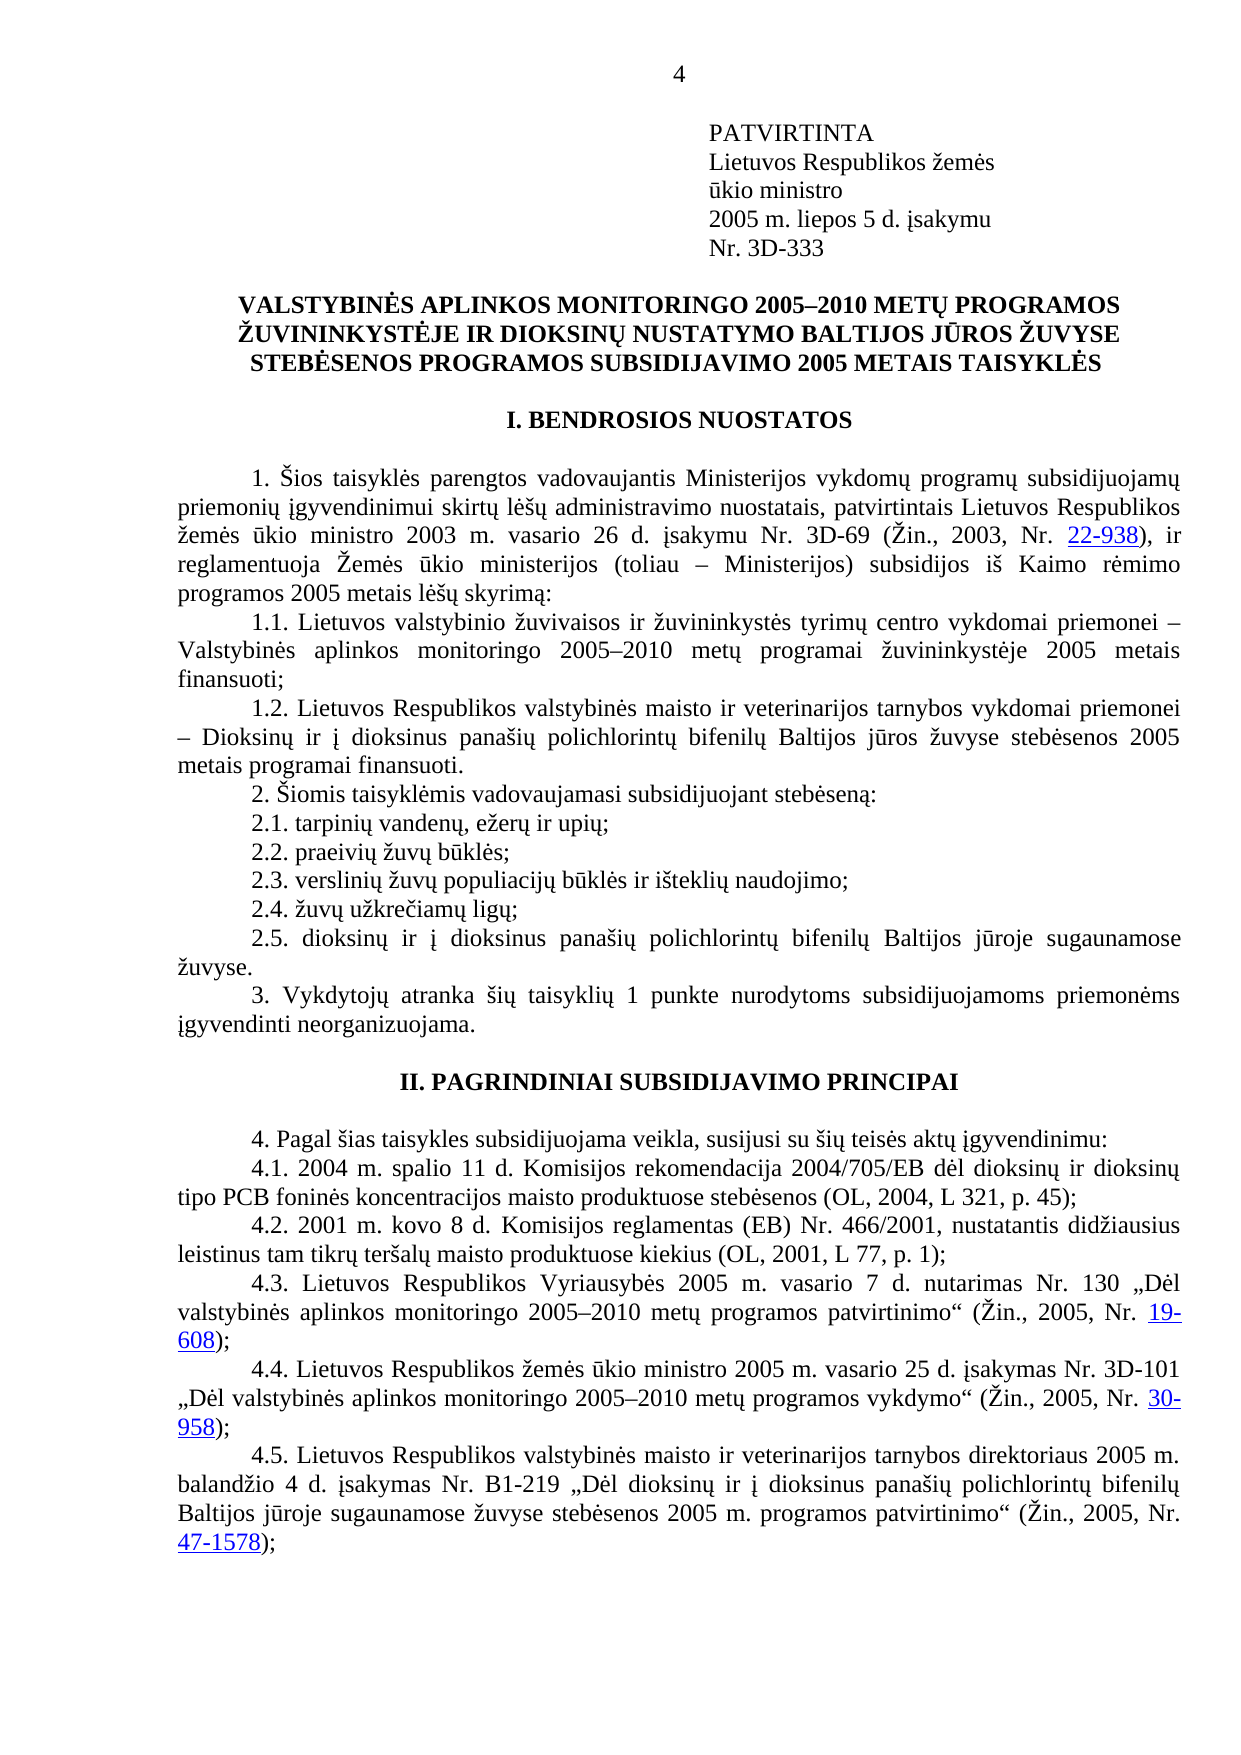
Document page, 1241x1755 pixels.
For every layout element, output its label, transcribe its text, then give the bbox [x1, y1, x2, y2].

text Nr. 3D-333 [177, 233, 1181, 262]
text PATVIRTINTA [177, 118, 1181, 147]
text 4.5. Lietuvos Respublikos valstybinės maisto ir veterinarijos tarnybos direktoriaus 2005 m. balandžio 4 d. įsakymas Nr. B1-219 „Dėl dioksinų ir į dioksinus panašių polichlorintų bifenilų Baltijos jūroje sugaunamose žuvyse stebėsenos 2005 m. programos patvirtinimo“ (Žin., 2005, Nr. 47-1578); [177, 1441, 1181, 1556]
text 4.3. Lietuvos Respublikos Vyriausybės 2005 m. vasario 7 d. nutarimas Nr. 130 „Dėl valstybinės aplinkos monitoringo 2005–2010 metų programos patvirtinimo“ (Žin., 2005, Nr. 19-608); [177, 1268, 1181, 1354]
text 1. Šios taisyklės parengtos vadovaujantis Ministerijos vykdomų programų subsidijuojamų priemonių įgyvendinimui skirtų lėšų administravimo nuostatais, patvirtintais Lietuvos Respublikos žemės ūkio ministro 2003 m. vasario 26 d. įsakymu Nr. 3D-69 (Žin., 2003, Nr. 22-938), ir reglamentuoja Žemės ūkio ministerijos (toliau – Ministerijos) subsidijos iš Kaimo rėmimo programos 2005 metais lėšų skyrimą: [177, 463, 1181, 607]
text 4.2. 2001 m. kovo 8 d. komisijos reglamentas (EB) Nr. 466/2001, nustatantis didžiausius leistinus tam tikrų teršalų maisto produktuose kiekius (OL, 2001, L 77, p. 1); [177, 1211, 1181, 1268]
text 3. vykdytojų atranka šių taisyklių 1 punkte nurodytoms subsidijuojamoms priemonėms įgyvendinti neorganizuojama. [177, 981, 1181, 1038]
text 4. Pagal šias taisykles subsidijuojama veikla, susijusi su šių teisės aktų įgyvendinimu: [177, 1124, 1181, 1153]
text Valstybinės aplinkos monitoringo 2005–2010 metų programos žuvininkystėje ir dioksinų nustatymo Baltijos jūros žuvyse stebėsenos programos SUBSIDIJAVIMO 2005 metais taisyklės [177, 291, 1181, 377]
text 2.5. dioksinų ir į dioksinus panašių polichlorintų bifenilų baltijos jūroje sugaunamose žuvyse. [177, 923, 1181, 981]
text 2.3. verslinių žuvų populiacijų būklės ir išteklių naudojimo; [177, 866, 1181, 894]
text 2. Šiomis taisyklėmis vadovaujamasi subsidijuojant stebėseną: [177, 779, 1181, 808]
text 4.1. 2004 m. spalio 11 d. Komisijos rekomendacija 2004/705/EB dėl dioksinų ir dioksinų tipo PCB foninės koncentracijos maisto produktuose stebėsenos (ol, 2004, L 321, p. 45); [177, 1153, 1181, 1211]
text 2.1. tarpinių vandenų, ežerų ir upių; [177, 808, 1181, 837]
text 4.4. Lietuvos Respublikos žemės ūkio ministro 2005 m. vasario 25 d. įsakymas Nr. 3D-101 „Dėl valstybinės aplinkos monitoringo 2005–2010 metų programos vykdymo“ (Žin., 2005, Nr. 30-958); [177, 1354, 1181, 1441]
text I. BENDROSIOS NUOSTATOS [177, 406, 1181, 434]
text 2.4. žuvų užkrečiamų ligų; [177, 894, 1181, 923]
text Lietuvos Respublikos žemės [177, 147, 1181, 176]
text 2.2. praeivių žuvų būklės; [177, 837, 1181, 866]
text 1.2. Lietuvos Respublikos valstybinės maisto ir veterinarijos tarnybos vykdomai priemonei – dioksinų ir į dioksinus panašių polichlorintų bifenilų Baltijos jūros žuvyse stebėsenos 2005 metais programai finansuoti. [177, 693, 1181, 779]
text ūkio ministro [177, 176, 1181, 204]
text II. PAGRINDINIAI SUBSIDIJAVIMO PRINCIPAI [177, 1067, 1181, 1096]
text 1.1. Lietuvos valstybinio žuvivaisos ir žuvininkystės tyrimų centro vykdomai priemonei – Valstybinės aplinkos monitoringo 2005–2010 metų programai žuvininkystėje 2005 metais finansuoti; [177, 607, 1181, 693]
text 2005 m. liepos 5 d. įsakymu [177, 204, 1181, 233]
